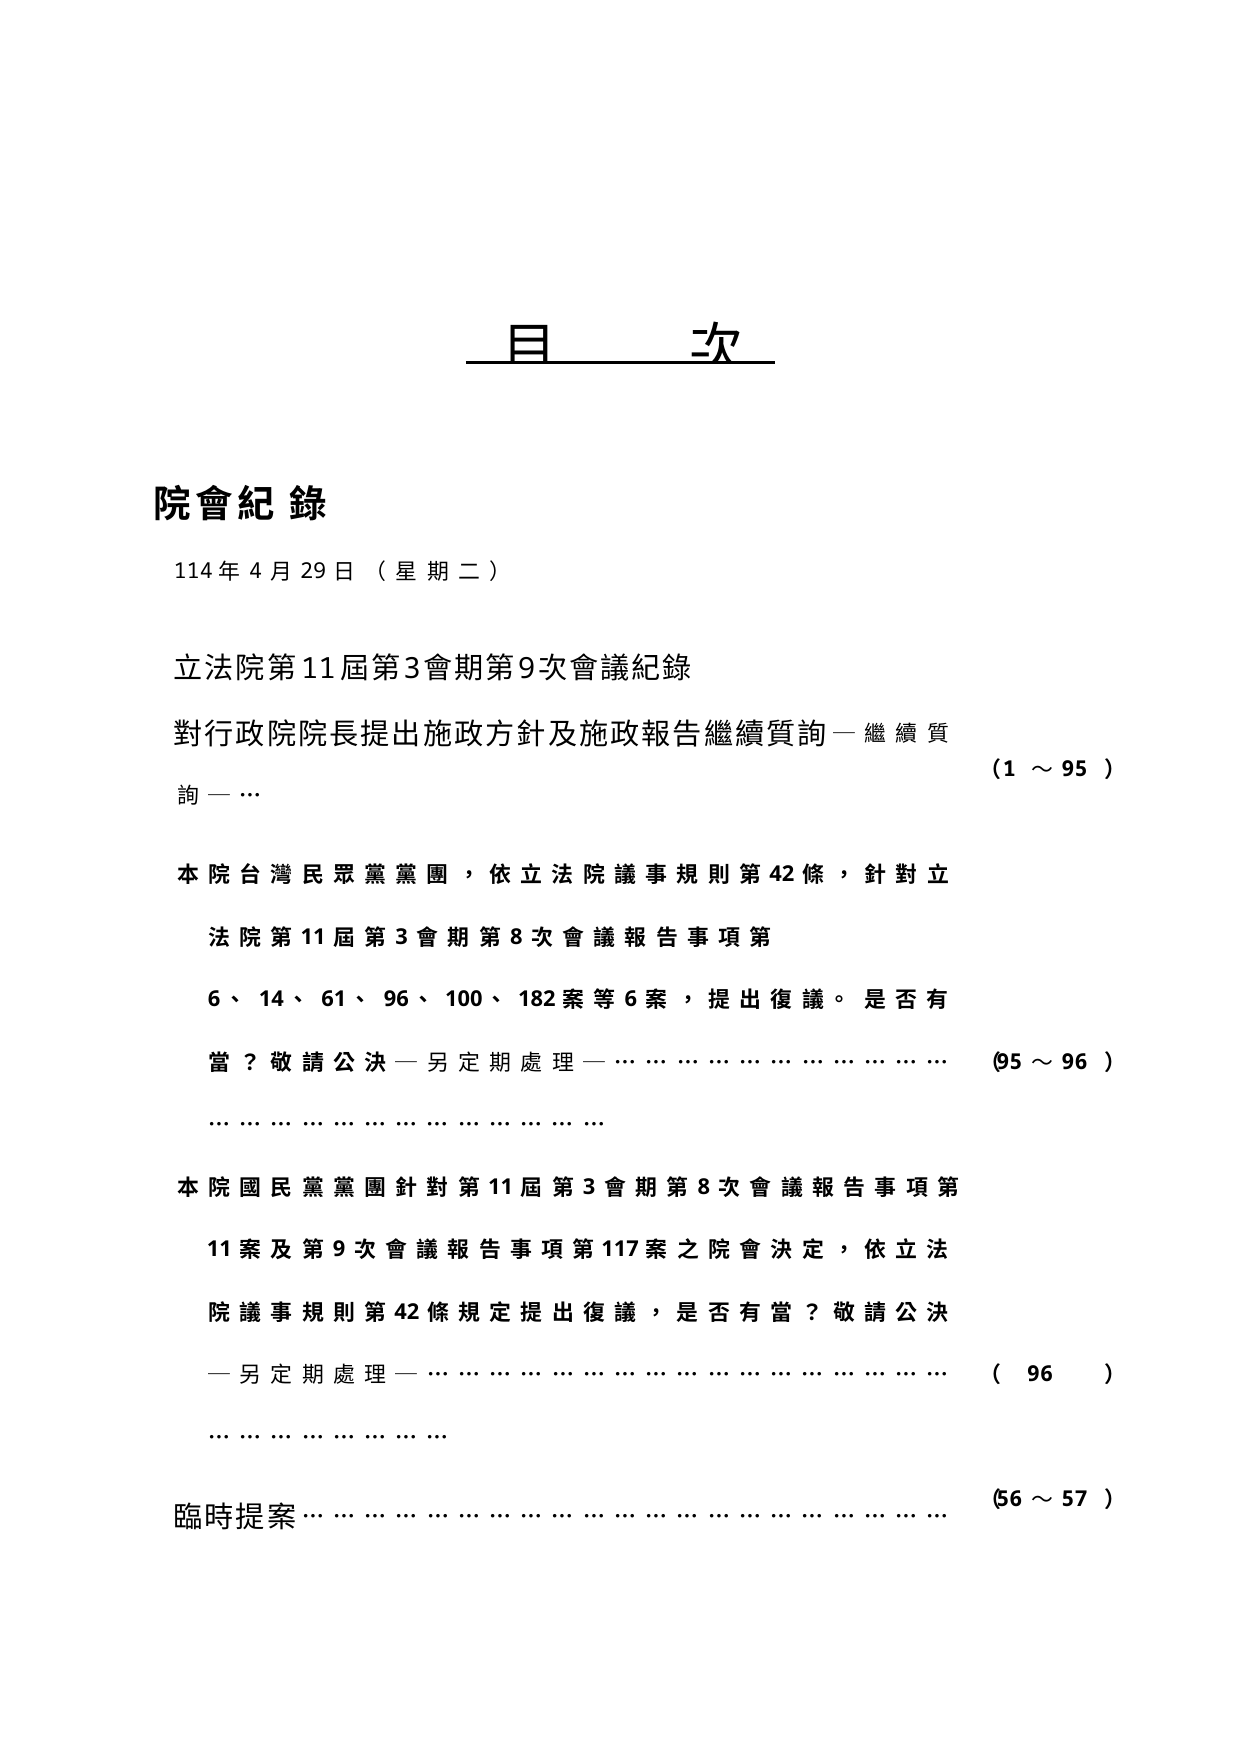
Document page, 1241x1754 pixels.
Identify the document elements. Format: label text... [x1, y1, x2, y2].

table_cell [967, 618, 986, 694]
table_cell 96 [1023, 1154, 1053, 1467]
table_header 目 次 [466, 281, 774, 361]
table_cell ） [1091, 842, 1108, 1154]
table_cell ） [1091, 1467, 1108, 1546]
table_cell （ [967, 1467, 986, 1546]
table_cell ） [1091, 1154, 1108, 1467]
table_cell 本院國民黨黨團針對第11屆第3會期第8次會議報告事項第11案及第9次會議報告事項第117案之院會決定，依立法院議事規則第42條規定提出復議，是否有當？敬請公決─另定期處理─………………………………………………………………… [150, 1154, 967, 1467]
table_cell ～ [1023, 1467, 1053, 1546]
table_cell 立法院第11屆第3會期第9次會議紀錄 [150, 618, 967, 694]
table_cell [986, 618, 1023, 694]
table_cell [1091, 618, 1108, 694]
table_cell ） [1091, 694, 1108, 842]
table_cell [986, 1154, 1023, 1467]
table_cell 57 [1053, 1467, 1091, 1546]
table_cell [1053, 1154, 1091, 1467]
table_cell （ [967, 694, 986, 842]
table_cell 對行政院院長提出施政方針及施政報告繼續質詢─繼續質詢─… [150, 694, 967, 842]
table_cell 本院台灣民眾黨黨團，依立法院議事規則第42條，針對立法院第11屆第3會期第8次會議報告事項第6、14、61、96、100、182案等6案，提出復議。是否有當？敬請公決─另定期處理─……………………………………………………………… [150, 842, 967, 1154]
table_cell [1053, 618, 1091, 694]
table_cell 56 [986, 1467, 1023, 1546]
table_cell ～ [1023, 842, 1053, 1154]
table_cell （ [967, 1154, 986, 1467]
table_cell 1 [986, 694, 1023, 842]
table_cell 95 [986, 842, 1023, 1154]
table_cell [1023, 618, 1053, 694]
table_header 院會紀錄 114年4月29日（星期二） [150, 443, 1108, 618]
table_cell （ [967, 842, 986, 1154]
table_cell 臨時提案……………………………………………………… [150, 1467, 967, 1546]
table_cell 96 [1053, 842, 1091, 1154]
table_cell 95 [1053, 694, 1091, 842]
table_cell ～ [1023, 694, 1053, 842]
